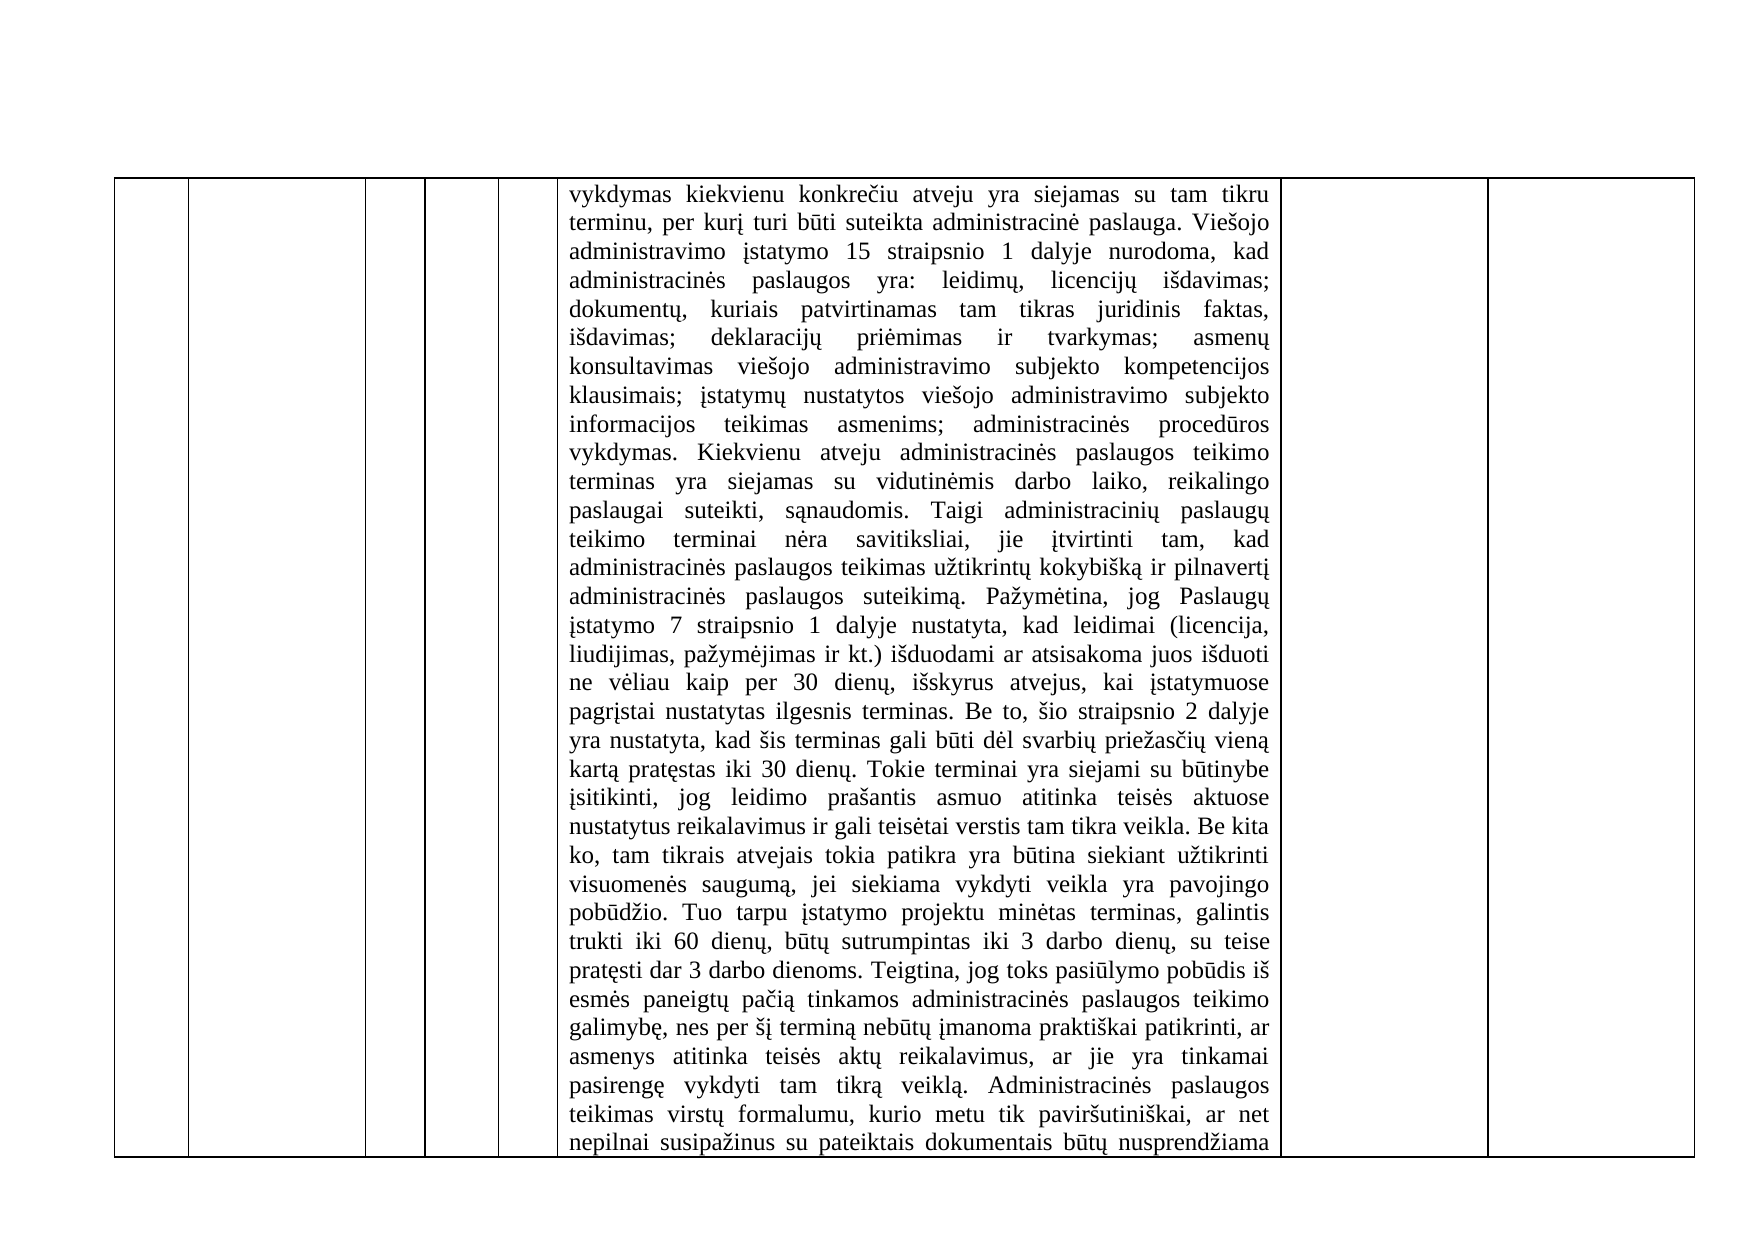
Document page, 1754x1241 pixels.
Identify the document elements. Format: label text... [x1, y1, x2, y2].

table_cell [115, 179, 188, 1156]
table_cell vykdymas kiekvienu konkrečiu atveju yra siejamas su tam tikru terminu, per kurį turi būti suteikta administracinė paslauga. Viešojo administravimo įstatymo 15 straipsnio 1 dalyje nurodoma, kad administracinės paslaugos yra: leidimų, licencijų išdavimas; dokumentų, kuriais patvirtinamas tam tikras juridinis faktas, išdavimas; deklaracijų priėmimas ir tvarkymas; asmenų konsultavimas viešojo administravimo subjekto kompetencijos klausimais; įstatymų nustatytos viešojo administravimo subjekto informacijos teikimas asmenims; administracinės procedūros vykdymas. Kiekvienu atveju administracinės paslaugos teikimo terminas yra siejamas su vidutinėmis darbo laiko, reikalingo paslaugai suteikti, sąnaudomis. Taigi administracinių paslaugų teikimo terminai nėra savitiksliai, jie įtvirtinti tam, kad administracinės paslaugos teikimas užtikrintų kokybišką ir pilnavertį administracinės paslaugos suteikimą. Pažymėtina, jog Paslaugų įstatymo 7 straipsnio 1 dalyje nustatyta, kad leidimai (licencija, liudijimas, pažymėjimas ir kt.) išduodami ar atsisakoma juos išduoti ne vėliau kaip per 30 dienų, išskyrus atvejus, kai įstatymuose pagrįstai nustatytas ilgesnis terminas. Be to, šio straipsnio 2 dalyje yra nustatyta, kad šis terminas gali būti dėl svarbių priežasčių vieną kartą pratęstas iki 30 dienų. Tokie terminai yra siejami su būtinybe įsitikinti, jog leidimo prašantis asmuo atitinka teisės aktuose nustatytus reikalavimus ir gali teisėtai verstis tam tikra veikla. Be kita ko, tam tikrais atvejais tokia patikra yra būtina siekiant užtikrinti visuomenės saugumą, jei siekiama vykdyti veikla yra pavojingo pobūdžio. Tuo tarpu įstatymo projektu minėtas terminas, galintis trukti iki 60 dienų, būtų sutrumpintas iki 3 darbo dienų, su teise pratęsti dar 3 darbo dienoms. Teigtina, jog toks pasiūlymo pobūdis iš esmės paneigtų pačią tinkamos administracinės paslaugos teikimo galimybę, nes per šį terminą nebūtų įmanoma praktiškai patikrinti, ar asmenys atitinka teisės aktų reikalavimus, ar jie yra tinkamai pasirengę vykdyti tam tikrą veiklą. Administracinės paslaugos teikimas virstų formalumu, kurio metu tik paviršutiniškai, ar net nepilnai susipažinus su pateiktais dokumentais būtų nusprendžiama [558, 179, 1280, 1156]
table_cell [1489, 179, 1694, 1156]
table_cell [189, 179, 365, 1156]
table_cell [499, 179, 557, 1156]
table_cell [426, 179, 498, 1156]
table_cell [366, 179, 424, 1156]
table_cell [1282, 179, 1487, 1156]
